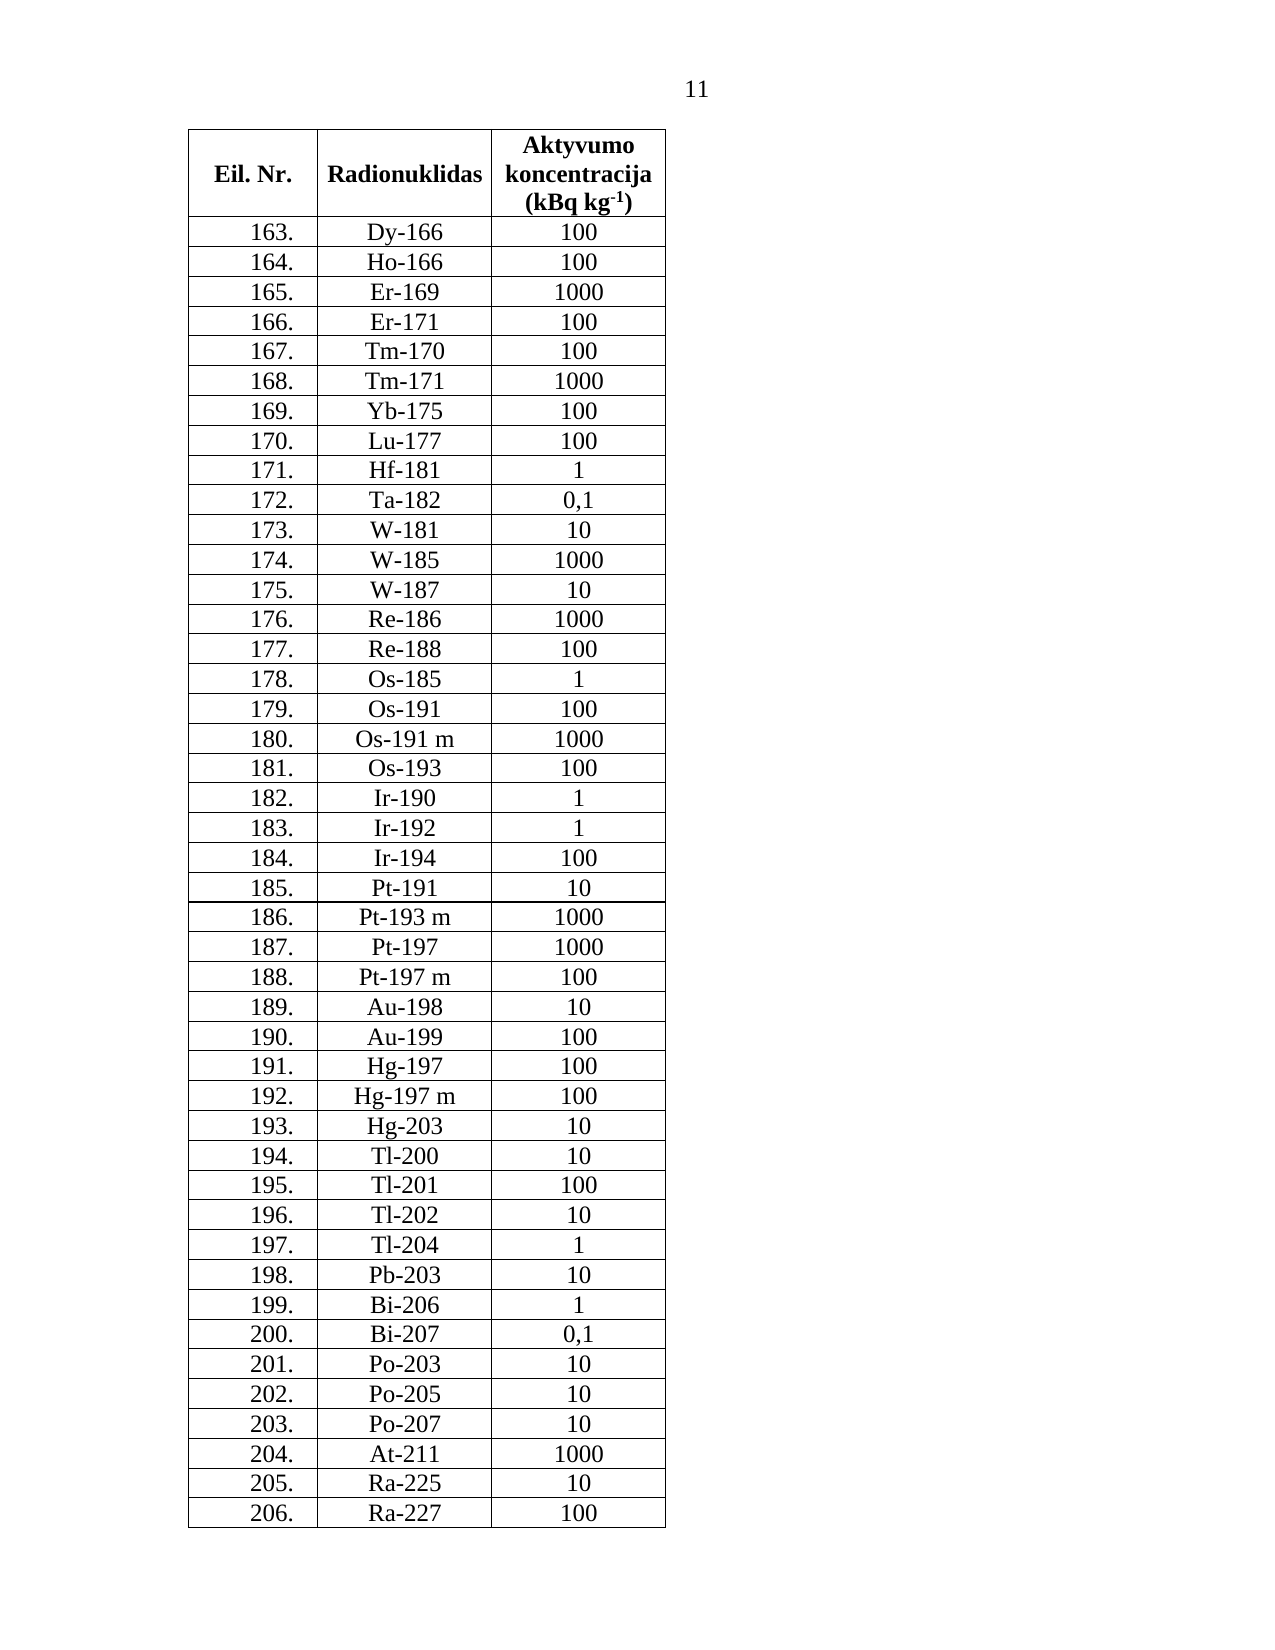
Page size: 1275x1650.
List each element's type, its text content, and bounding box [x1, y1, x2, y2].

table_cell Au-198 [318, 992, 491, 1021]
table_cell 1000 [492, 545, 665, 574]
table_cell 0,1 [492, 485, 665, 514]
table_cell Pt-197 [318, 932, 491, 961]
table_cell 204. [189, 1439, 317, 1467]
table_cell W-185 [318, 545, 491, 574]
table_cell 172. [189, 485, 317, 514]
table_cell 193. [189, 1111, 317, 1140]
table_cell Tm-171 [318, 366, 491, 395]
table_cell 186. [189, 903, 317, 931]
table_cell 174. [189, 545, 317, 574]
table_cell 10 [492, 1141, 665, 1169]
table_cell 197. [189, 1230, 317, 1259]
table_cell Os-193 [318, 754, 491, 782]
table_cell 1 [492, 813, 665, 842]
table_cell 100 [492, 1051, 665, 1080]
table_cell 10 [492, 992, 665, 1021]
table_cell 201. [189, 1349, 317, 1378]
table_cell 100 [492, 843, 665, 872]
table_cell 10 [492, 1349, 665, 1378]
table_cell 177. [189, 634, 317, 663]
table_cell 165. [189, 277, 317, 306]
table_cell Ho-166 [318, 247, 491, 276]
table_cell Pt-197 m [318, 962, 491, 991]
table_cell 189. [189, 992, 317, 1021]
table_cell Ir-190 [318, 783, 491, 812]
table_cell 169. [189, 396, 317, 425]
table_cell 1000 [492, 605, 665, 633]
table_cell 1000 [492, 724, 665, 752]
table_cell Er-171 [318, 307, 491, 335]
table_cell Hg-197 [318, 1051, 491, 1080]
table_cell 205. [189, 1469, 317, 1497]
table_cell 1000 [492, 932, 665, 961]
table_cell Os-191 m [318, 724, 491, 752]
table_cell 100 [492, 247, 665, 276]
table_cell 166. [189, 307, 317, 335]
table_cell Tl-200 [318, 1141, 491, 1169]
table_cell 10 [492, 1111, 665, 1140]
table_cell 100 [492, 426, 665, 454]
table_cell 206. [189, 1498, 317, 1527]
table_cell 171. [189, 456, 317, 484]
table_cell Os-185 [318, 664, 491, 693]
table_cell Pb-203 [318, 1260, 491, 1289]
table_cell Re-186 [318, 605, 491, 633]
table_cell 187. [189, 932, 317, 961]
table_cell 100 [492, 754, 665, 782]
table_cell 164. [189, 247, 317, 276]
table_cell Hf-181 [318, 456, 491, 484]
table_cell Pt-191 [318, 873, 491, 901]
table_cell Ir-194 [318, 843, 491, 872]
table_cell 10 [492, 1469, 665, 1497]
table_cell 194. [189, 1141, 317, 1169]
table_cell Tl-204 [318, 1230, 491, 1259]
table_cell Bi-207 [318, 1320, 491, 1348]
table_cell 1 [492, 1290, 665, 1318]
table_cell 10 [492, 515, 665, 544]
table_cell 198. [189, 1260, 317, 1289]
table_cell Re-188 [318, 634, 491, 663]
table_cell Pt-193 m [318, 903, 491, 931]
table_cell 200. [189, 1320, 317, 1348]
table_header Eil. Nr. [189, 130, 317, 216]
table_cell Hg-203 [318, 1111, 491, 1140]
table_cell 1000 [492, 277, 665, 306]
table_cell 175. [189, 575, 317, 603]
table_cell 188. [189, 962, 317, 991]
table_cell 0,1 [492, 1320, 665, 1348]
table_header Aktyvumo koncentracija (kBq kg-1) [492, 130, 665, 216]
table_cell 10 [492, 1409, 665, 1438]
table_cell 1000 [492, 1439, 665, 1467]
table_cell 179. [189, 694, 317, 723]
table_cell 202. [189, 1379, 317, 1408]
table_cell Hg-197 m [318, 1081, 491, 1110]
table_cell Po-203 [318, 1349, 491, 1378]
table_cell 168. [189, 366, 317, 395]
table_cell Tl-201 [318, 1171, 491, 1199]
table_cell 181. [189, 754, 317, 782]
table_cell 100 [492, 396, 665, 425]
table_cell 100 [492, 1022, 665, 1050]
table_cell Yb-175 [318, 396, 491, 425]
table_cell Ir-192 [318, 813, 491, 842]
table_cell W-181 [318, 515, 491, 544]
table_cell 100 [492, 634, 665, 663]
table_cell 170. [189, 426, 317, 454]
table_cell 163. [189, 217, 317, 246]
table_cell 10 [492, 575, 665, 603]
table_cell Tl-202 [318, 1200, 491, 1229]
table_cell 1 [492, 664, 665, 693]
table_cell 10 [492, 1200, 665, 1229]
table_cell 195. [189, 1171, 317, 1199]
table_cell 178. [189, 664, 317, 693]
table_cell 196. [189, 1200, 317, 1229]
table_cell Ra-225 [318, 1469, 491, 1497]
table_cell Er-169 [318, 277, 491, 306]
table_cell 100 [492, 1171, 665, 1199]
table_cell 100 [492, 1081, 665, 1110]
table_cell 100 [492, 694, 665, 723]
table_cell Au-199 [318, 1022, 491, 1050]
table_cell 100 [492, 1498, 665, 1527]
table_cell 1000 [492, 903, 665, 931]
table_cell 199. [189, 1290, 317, 1318]
table_cell 10 [492, 1260, 665, 1289]
table_cell 10 [492, 873, 665, 901]
table_cell 190. [189, 1022, 317, 1050]
table_cell 185. [189, 873, 317, 901]
table_cell Po-207 [318, 1409, 491, 1438]
table_cell 182. [189, 783, 317, 812]
table_cell 192. [189, 1081, 317, 1110]
table_cell Lu-177 [318, 426, 491, 454]
table_cell Tm-170 [318, 336, 491, 365]
table_cell 100 [492, 962, 665, 991]
table_cell 10 [492, 1379, 665, 1408]
table_cell Ta-182 [318, 485, 491, 514]
table_cell 176. [189, 605, 317, 633]
table_header Radionuklidas [318, 130, 491, 216]
table_cell At-211 [318, 1439, 491, 1467]
table_cell 100 [492, 307, 665, 335]
table_cell 191. [189, 1051, 317, 1080]
table_cell 1 [492, 783, 665, 812]
table_cell 100 [492, 217, 665, 246]
table_cell Bi-206 [318, 1290, 491, 1318]
table_cell 203. [189, 1409, 317, 1438]
table_cell Po-205 [318, 1379, 491, 1408]
table_cell 100 [492, 336, 665, 365]
table_cell Os-191 [318, 694, 491, 723]
table_cell W-187 [318, 575, 491, 603]
table_cell 1 [492, 456, 665, 484]
table_cell Ra-227 [318, 1498, 491, 1527]
table_cell Dy-166 [318, 217, 491, 246]
table_cell 180. [189, 724, 317, 752]
table_cell 173. [189, 515, 317, 544]
table_cell 183. [189, 813, 317, 842]
table_cell 167. [189, 336, 317, 365]
table_cell 1000 [492, 366, 665, 395]
table_cell 184. [189, 843, 317, 872]
table_cell 1 [492, 1230, 665, 1259]
